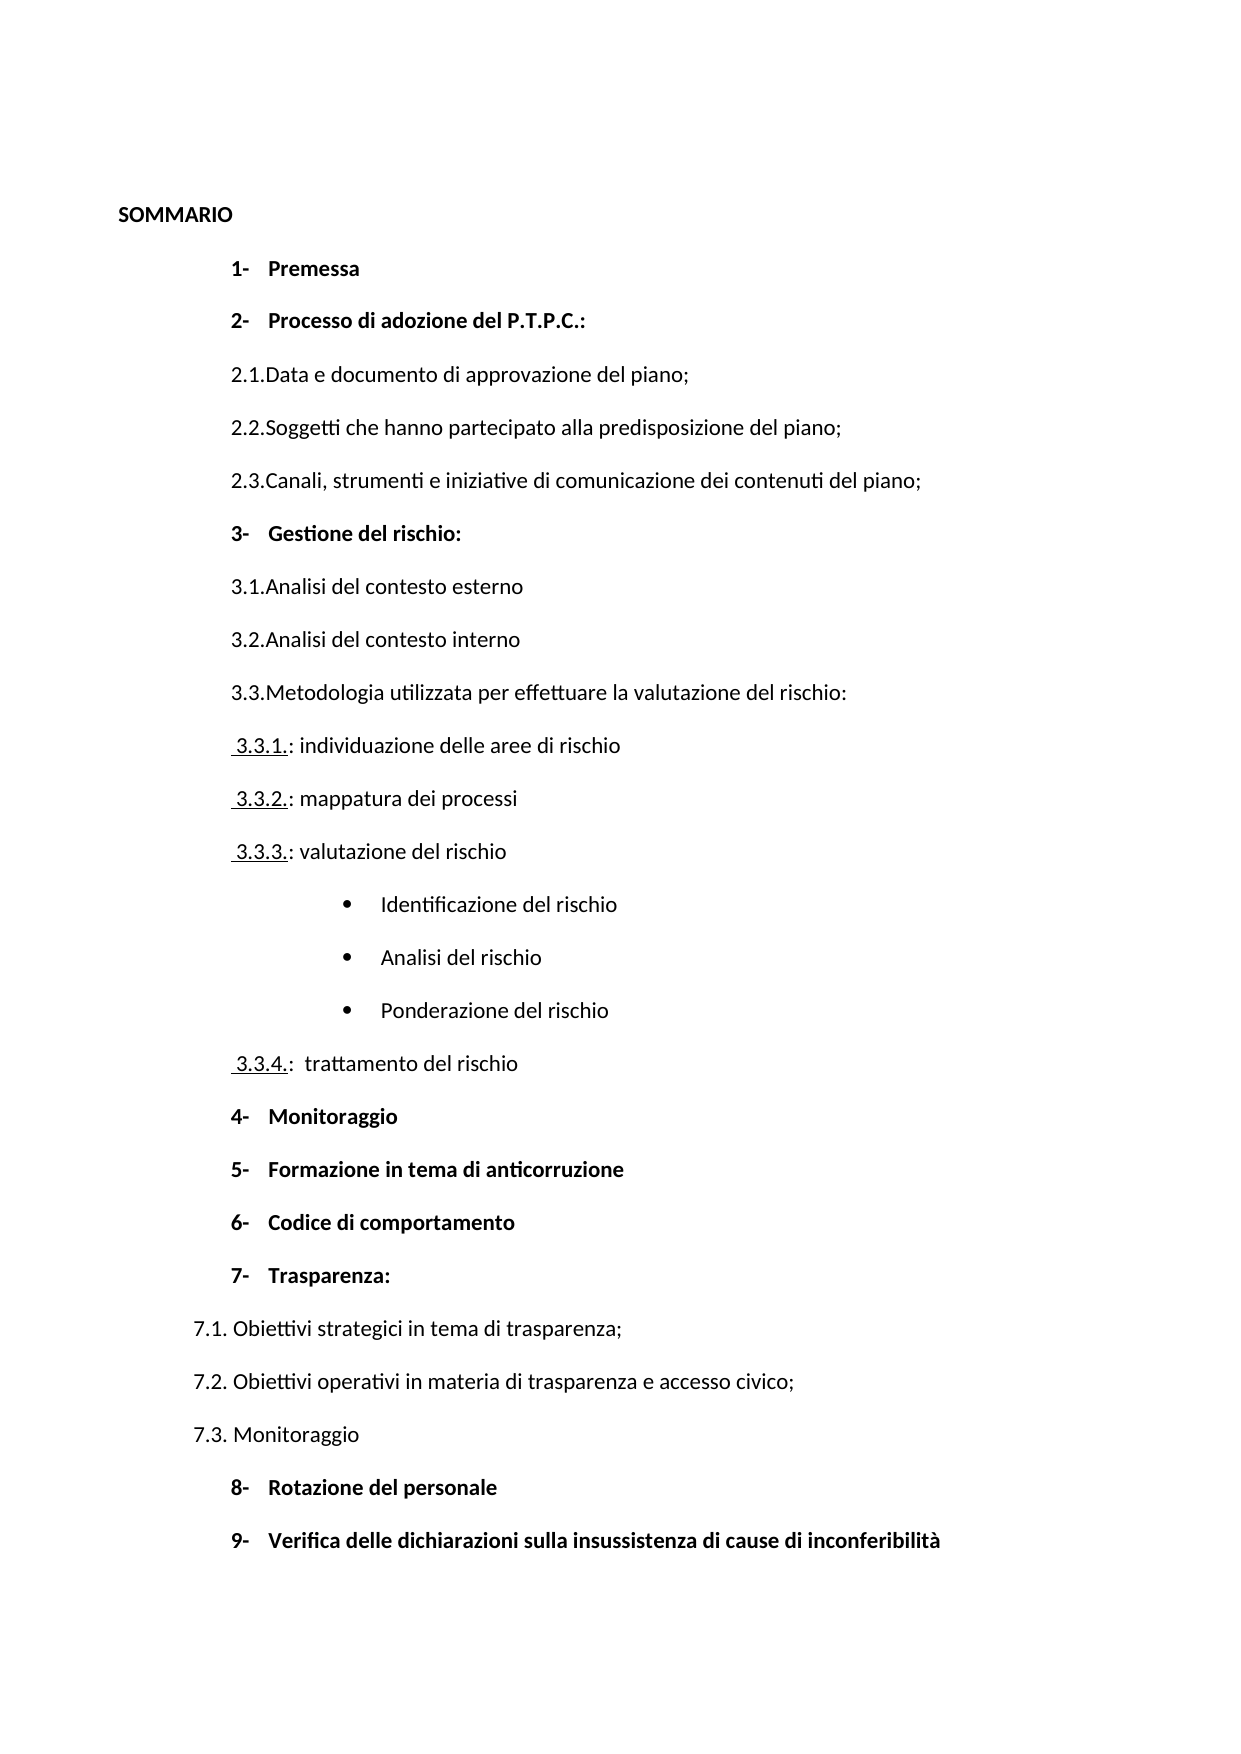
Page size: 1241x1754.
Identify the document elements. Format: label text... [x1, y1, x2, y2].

text 2.2.Soggetti che hanno partecipato alla predisposizione del piano; [231, 413, 1122, 441]
list Formazione in tema di anticorruzione [231, 1155, 1122, 1183]
list Monitoraggio [231, 1102, 1122, 1130]
text 2.1.Data e documento di approvazione del piano; [231, 360, 1122, 388]
list Codice di comportamento [231, 1208, 1122, 1236]
text 3.3.1.: individuazione delle aree di rischio [231, 731, 1122, 759]
text 7.3. Monitoraggio [193, 1420, 1122, 1448]
list Gestione del rischio: [231, 519, 1122, 547]
list Premessa [231, 254, 1122, 282]
text 2.3.Canali, strumenti e iniziative di comunicazione dei contenuti del piano; [231, 466, 1122, 494]
list Rotazione del personale [231, 1473, 1122, 1501]
text 3.3.3.: valutazione del rischio [231, 837, 1122, 865]
text 3.1.Analisi del contesto esterno [231, 572, 1122, 600]
text 7.1. Obiettivi strategici in tema di trasparenza; [193, 1314, 1122, 1342]
list Ponderazione del rischio [343, 996, 1122, 1024]
list Processo di adozione del P.T.P.C.: [231, 307, 1122, 335]
text 3.3.4.: trattamento del rischio [231, 1049, 1122, 1077]
list Verifica delle dichiarazioni sulla insussistenza di cause di inconferibilità [231, 1526, 1122, 1554]
text 3.2.Analisi del contesto interno [231, 625, 1122, 653]
list Identificazione del rischio [343, 890, 1122, 918]
text 3.3.2.: mappatura dei processi [231, 784, 1122, 812]
text 3.3.Metodologia utilizzata per effettuare la valutazione del rischio: [231, 678, 1122, 706]
list Trasparenza: [231, 1261, 1122, 1289]
text SOMMARIO [118, 201, 1122, 229]
list Analisi del rischio [343, 943, 1122, 971]
text 7.2. Obiettivi operativi in materia di trasparenza e accesso civico; [193, 1367, 1122, 1395]
